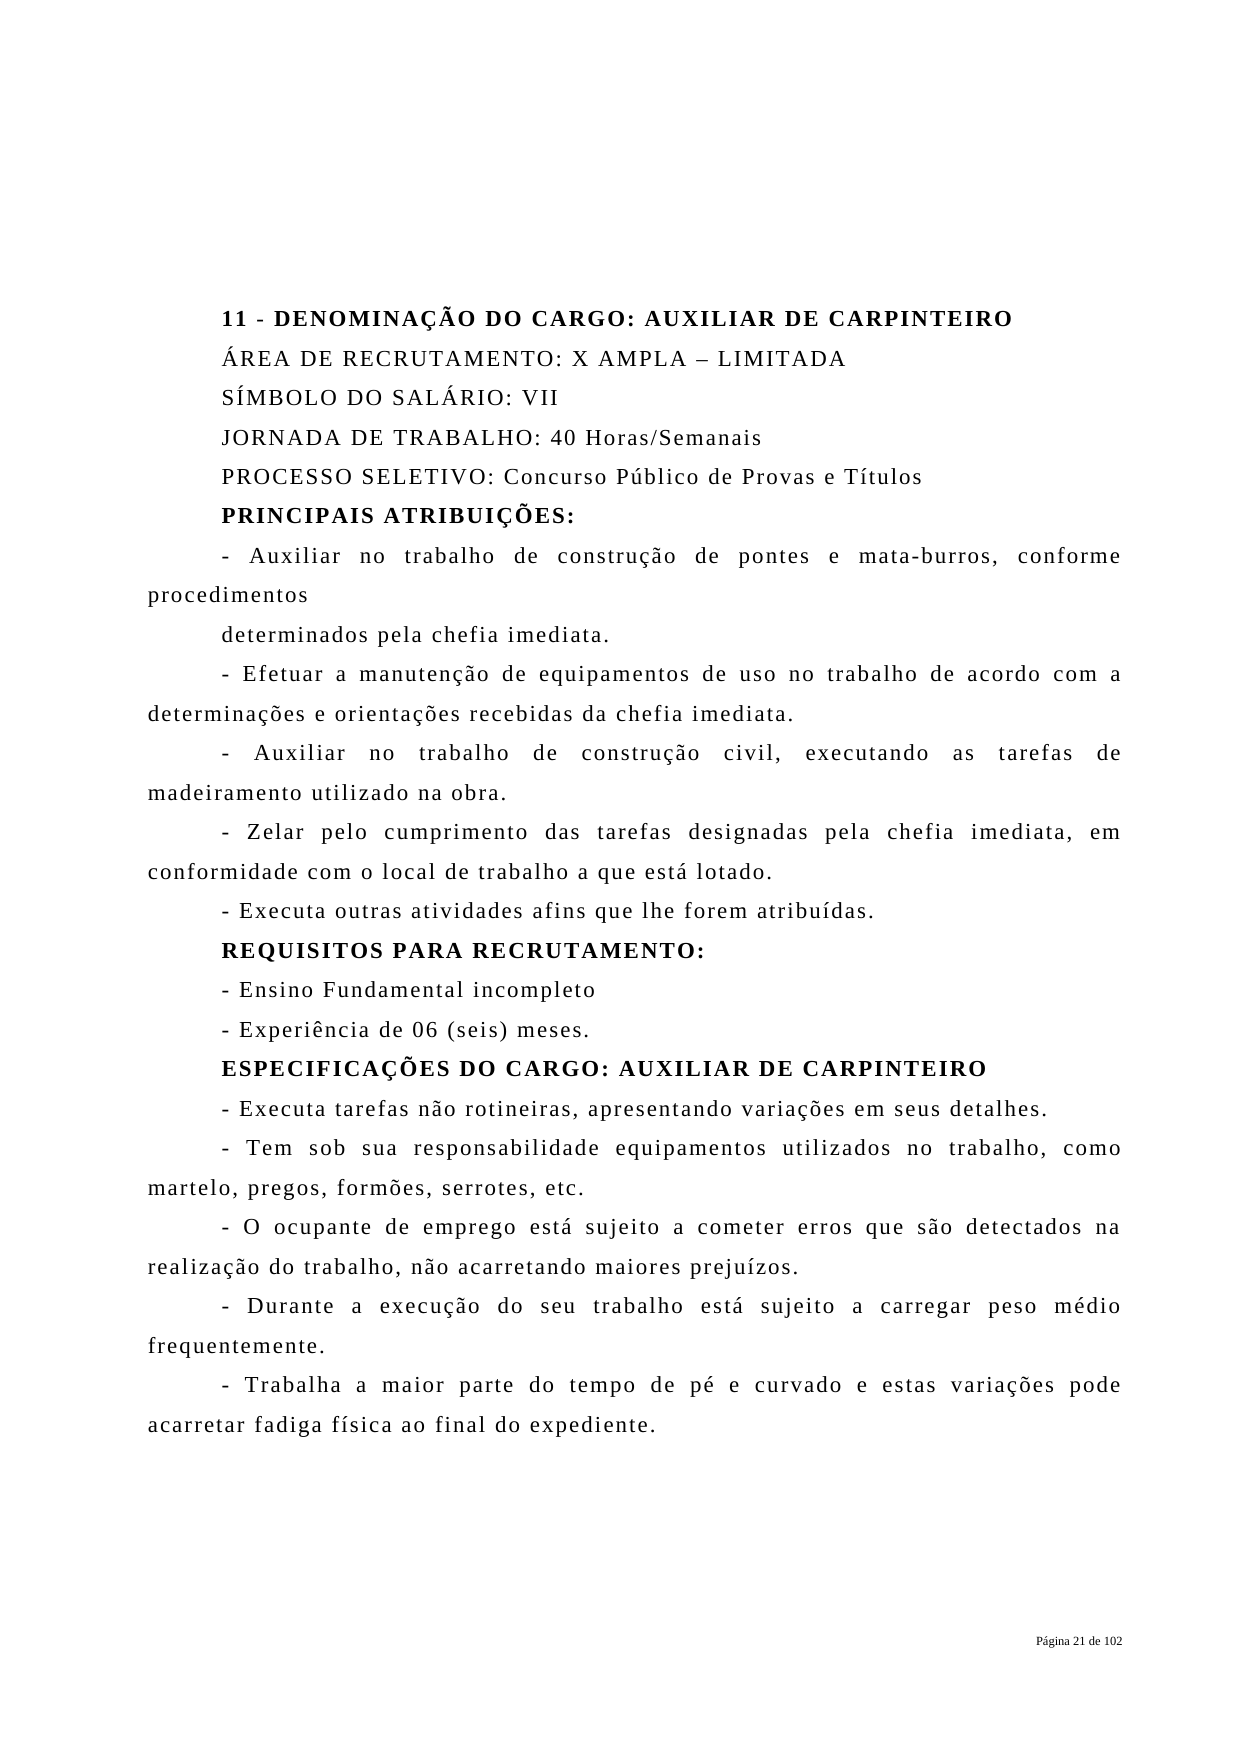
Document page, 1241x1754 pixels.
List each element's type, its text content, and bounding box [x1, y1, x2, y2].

text - Zelar pelo cumprimento das tarefas designadas pela chefia imediata, em conformidade com o local de trabalho a que está lotado. [148, 818, 1122, 884]
text - O ocupante de emprego está sujeito a cometer erros que são detectados na realização do trabalho, não acarretando maiores prejuízos. [148, 1213, 1122, 1279]
text PROCESSO SELETIVO: Concurso Público de Provas e Títulos [148, 463, 1122, 489]
text ESPECIFICAÇÕES DO CARGO: AUXILIAR DE CARPINTEIRO [148, 1055, 1122, 1082]
text - Tem sob sua responsabilidade equipamentos utilizados no trabalho, como martelo, pregos, formões, serrotes, etc. [148, 1134, 1122, 1200]
text determinados pela chefia imediata. [148, 621, 1122, 647]
text - Ensino Fundamental incompleto [148, 976, 1122, 1003]
text JORNADA DE TRABALHO: 40 Horas/Semanais [148, 424, 1122, 450]
text ÁREA DE RECRUTAMENTO: X AMPLA – LIMITADA [148, 345, 1122, 371]
text PRINCIPAIS ATRIBUIÇÕES: [148, 503, 1122, 529]
text - Auxiliar no trabalho de construção civil, executando as tarefas de madeiramento utilizado na obra. [148, 739, 1122, 805]
text - Executa outras atividades afins que lhe forem atribuídas. [148, 897, 1122, 924]
text - Experiência de 06 (seis) meses. [148, 1016, 1122, 1042]
text - Efetuar a manutenção de equipamentos de uso no trabalho de acordo com a determinações e orientações recebidas da chefia imediata. [148, 661, 1122, 726]
text REQUISITOS PARA RECRUTAMENTO: [148, 937, 1122, 963]
text - Executa tarefas não rotineiras, apresentando variações em seus detalhes. [148, 1095, 1122, 1121]
text - Trabalha a maior parte do tempo de pé e curvado e estas variações pode acarretar fadiga física ao final do expediente. [148, 1371, 1122, 1437]
text SÍMBOLO DO SALÁRIO: VII [148, 384, 1122, 411]
text - Auxiliar no trabalho de construção de pontes e mata-burros, conforme procedimentos [148, 542, 1122, 608]
text - Durante a execução do seu trabalho está sujeito a carregar peso médio frequentemente. [148, 1292, 1122, 1358]
text 11 - DENOMINAÇÃO DO CARGO: AUXILIAR DE CARPINTEIRO [148, 305, 1122, 332]
